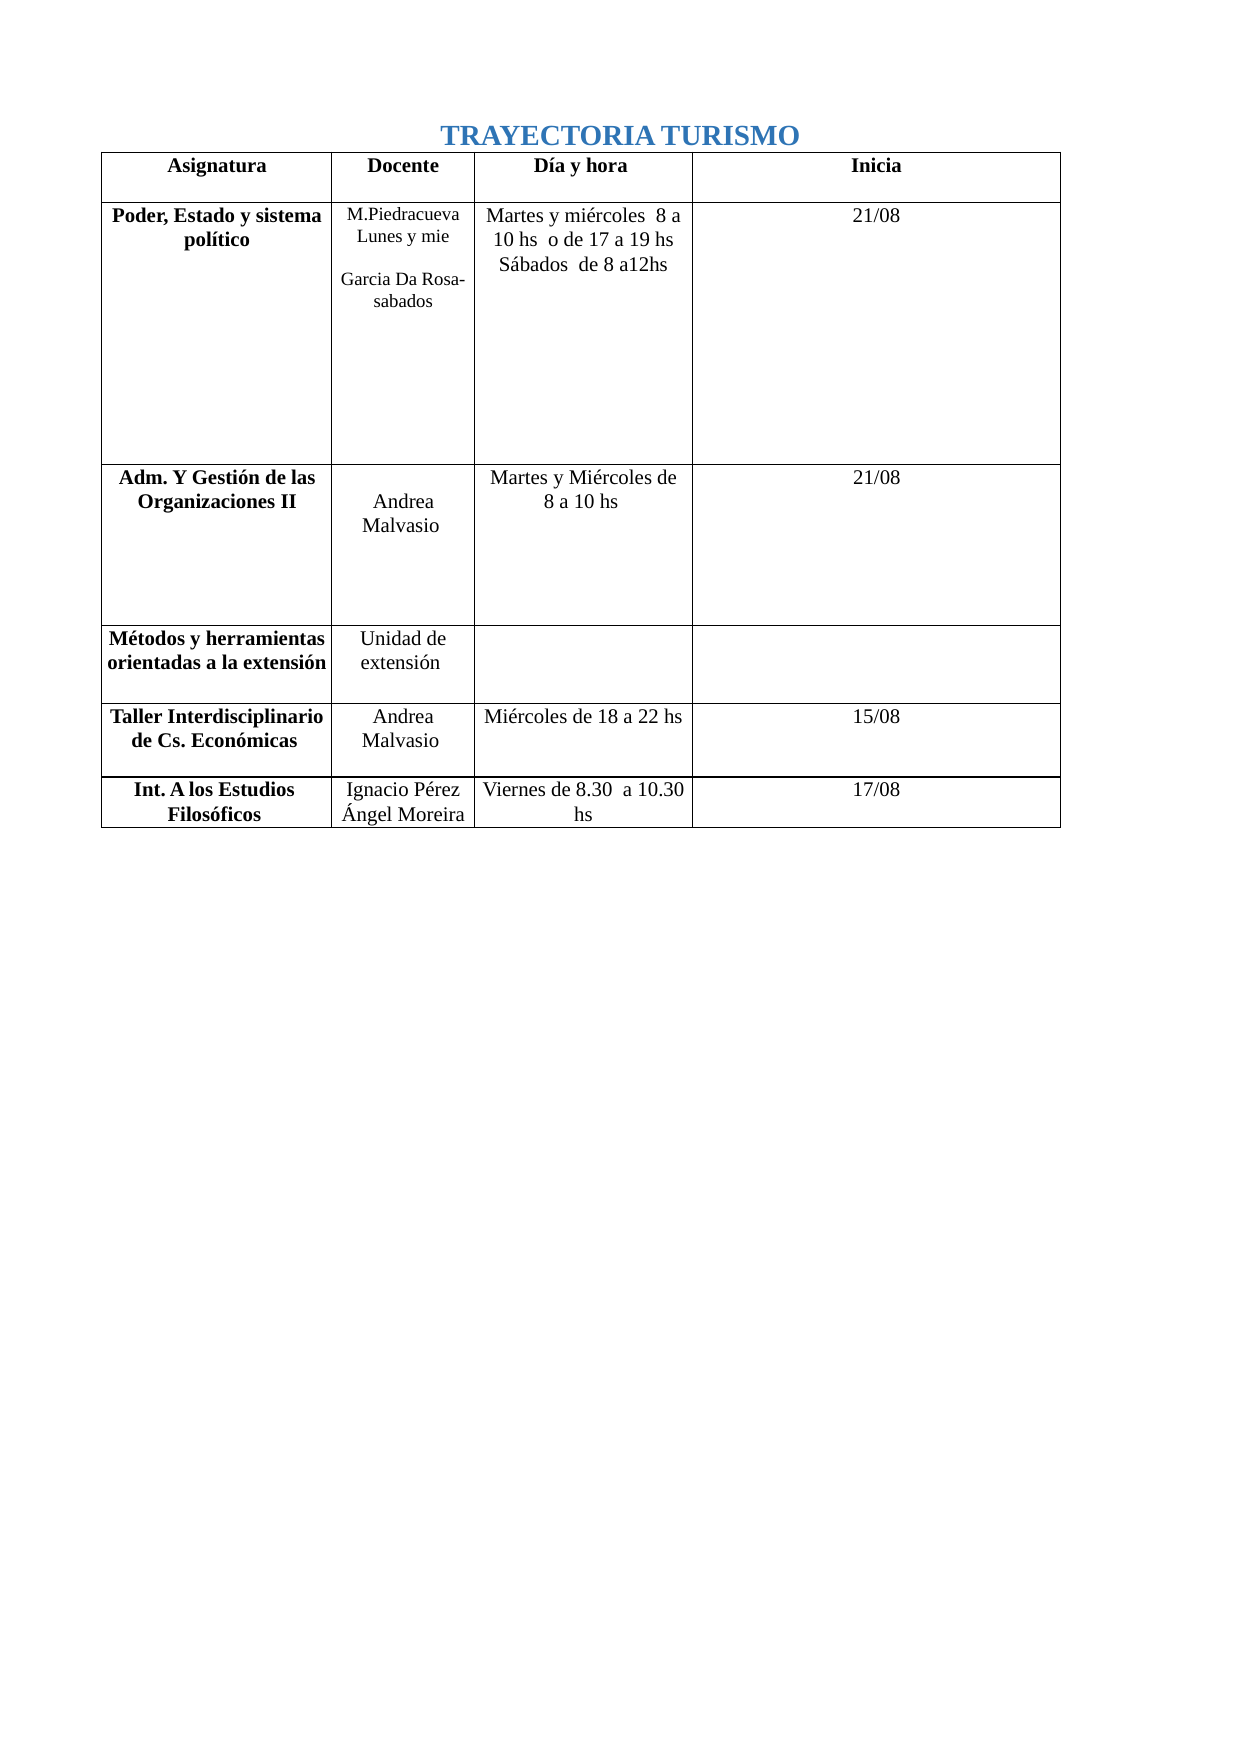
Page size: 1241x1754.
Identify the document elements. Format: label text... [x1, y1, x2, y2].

table_cell Miércoles de 18 a 22 hs [475, 704, 692, 776]
text TRAYECTORIA TURISMO [118, 118, 1122, 152]
table_header Asignatura [102, 153, 331, 202]
table_cell Int. A los Estudios Filosóficos [102, 778, 331, 827]
table_cell 15/08 [693, 704, 1060, 776]
table_header [1061, 152, 1240, 202]
table_cell Unidad de extensión [332, 626, 474, 703]
table_cell Andrea Malvasio [332, 704, 474, 776]
table_header Día y hora [475, 153, 692, 202]
table_cell Martes y miércoles 8 a 10 hs o de 17 a 19 hs Sábados de 8 a12hs [475, 203, 692, 463]
table_cell [1061, 464, 1240, 625]
table_header Inicia [693, 153, 1060, 202]
table_cell [1061, 703, 1240, 776]
table_cell Taller Interdisciplinario de Cs. Económicas [102, 704, 331, 776]
table_header Docente [332, 153, 474, 202]
table_cell [1061, 776, 1240, 827]
table_cell Métodos y herramientas orientadas a la extensión [102, 626, 331, 703]
table_cell [693, 626, 1060, 703]
table_cell Martes y Miércoles de 8 a 10 hs [475, 465, 692, 625]
table_cell [475, 626, 692, 703]
table_cell Ignacio Pérez Ángel Moreira [332, 778, 474, 827]
table_cell Poder, Estado y sistema político [102, 203, 331, 463]
table_cell 21/08 [693, 227, 1060, 463]
table_cell M.Piedracueva Lunes y mie Garcia Da Rosa- sabados [332, 203, 474, 463]
table_cell [1061, 202, 1240, 463]
table_cell Adm. Y Gestión de las Organizaciones II [102, 465, 331, 625]
table_cell 21/08 [693, 465, 1060, 625]
table_cell Andrea Malvasio [332, 465, 474, 625]
table_cell 17/08 [693, 778, 1060, 827]
table_cell [1061, 625, 1240, 703]
table_cell Viernes de 8.30 a 10.30 hs [475, 778, 692, 827]
